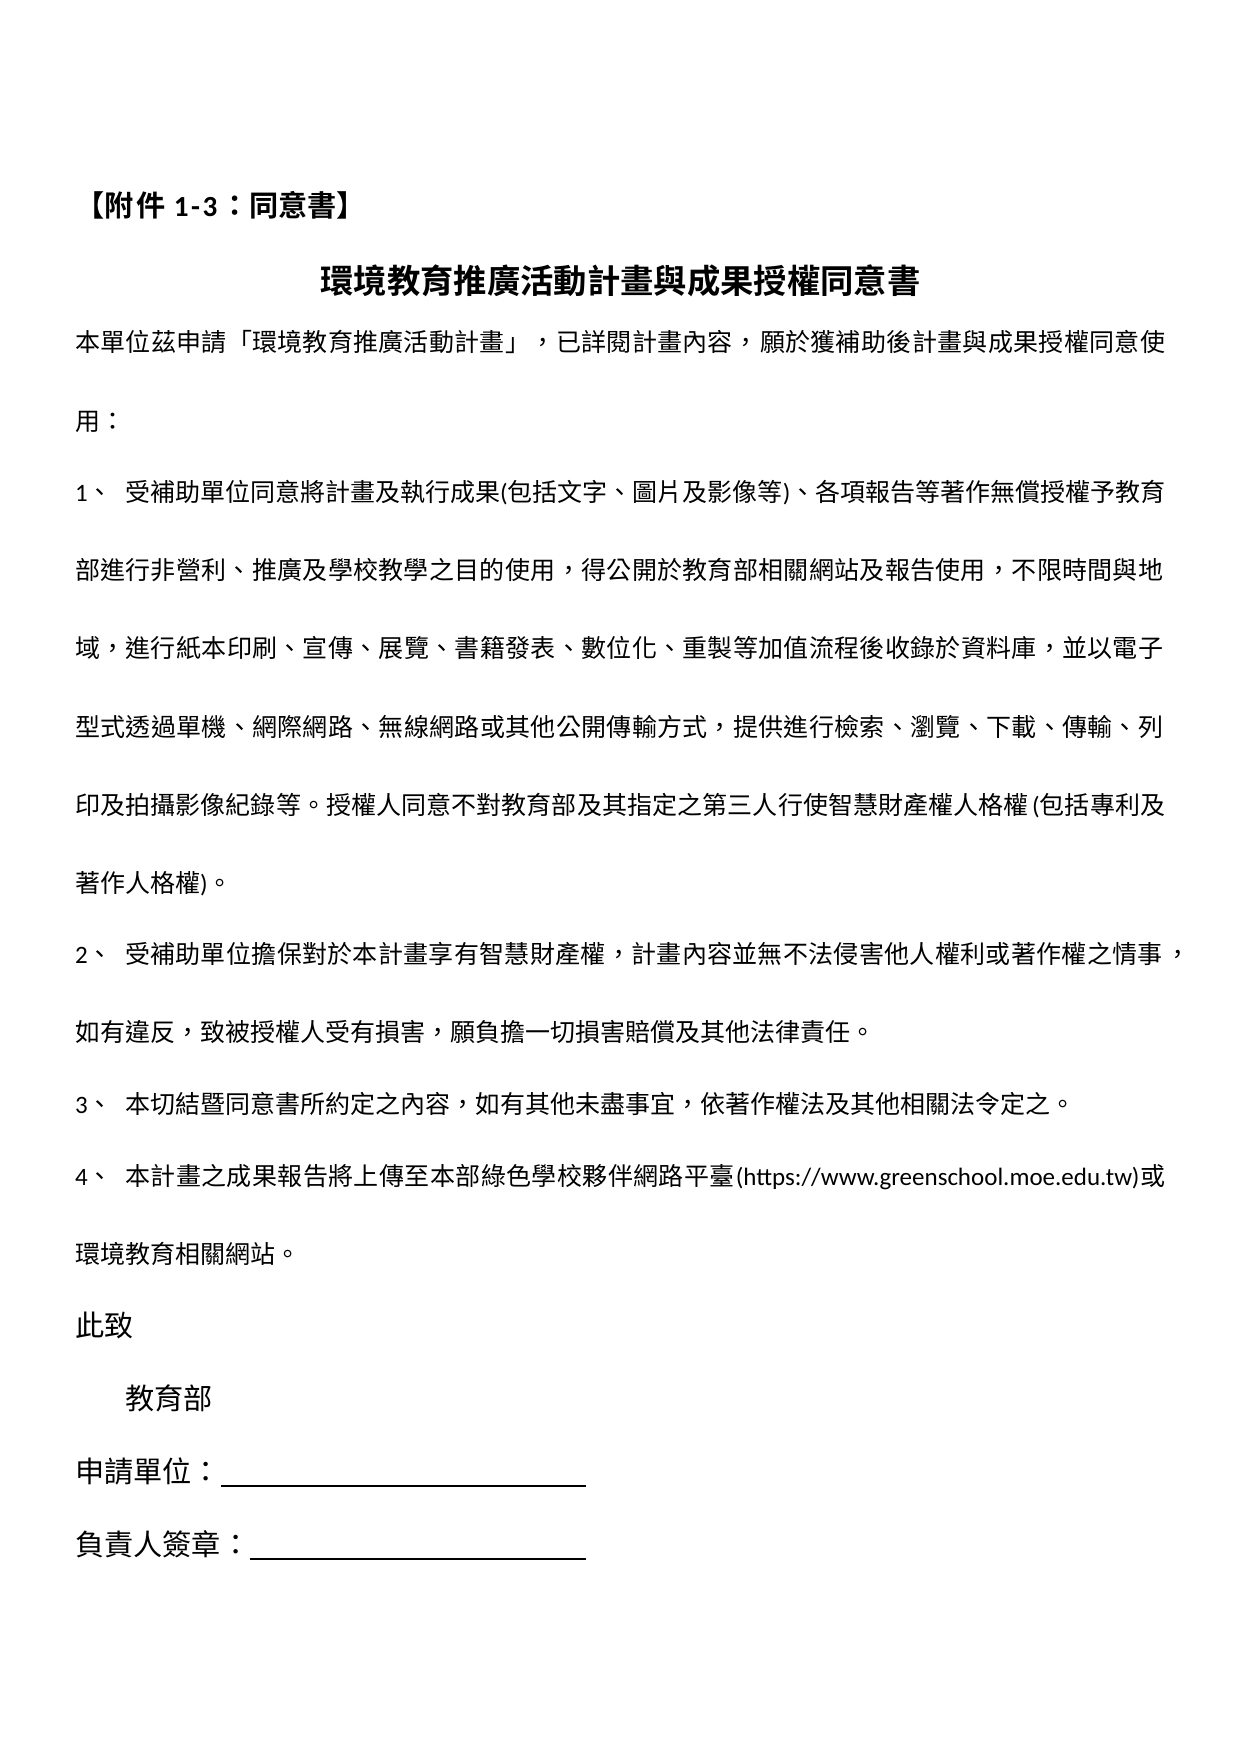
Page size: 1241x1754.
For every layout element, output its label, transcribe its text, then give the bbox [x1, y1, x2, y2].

text 本單位茲申請「環境教育推廣活動計畫」，已詳閱計畫內容，願於獲補助後計畫與成果授權同意使用： [75, 299, 1165, 440]
text 此致 [75, 1282, 1165, 1345]
text 教育部 [125, 1355, 1165, 1418]
list 本計畫之成果報告將上傳至本部綠色學校夥伴網路平臺(https://www.greenschool.moe.edu.tw)或環境教育相關網站。 [75, 1132, 1165, 1273]
text 負責人簽章： [75, 1501, 1165, 1564]
list 受補助單位擔保對於本計畫享有智慧財產權，計畫內容並無不法侵害他人權利或著作權之情事，如有違反，致被授權人受有損害，願負擔一切損害賠償及其他法律責任。 [75, 911, 1165, 1052]
text 申請單位： [75, 1428, 1165, 1491]
list 受補助單位同意將計畫及執行成果(包括文字、圖片及影像等)、各項報告等著作無償授權予教育部進行非營利、推廣及學校教學之目的使用，得公開於教育部相關網站及報告使用，不限時間與地域，進行紙本印刷、宣傳、展覽、書籍發表、數位化、重製等加值流程後收錄於資料庫，並以電子型式透過單機、網際網路、無線網路或其他公開傳輸方式，提供進行檢索、瀏覽、下載、傳輸、列印及拍攝影像紀錄等。授權人同意不對教育部及其指定之第三人行使智慧財產權人格權(包括專利及著作人格權)。 [75, 449, 1165, 902]
list 本切結暨同意書所約定之內容，如有其他未盡事宜，依著作權法及其他相關法令定之。 [75, 1061, 1165, 1123]
text 環境教育推廣活動計畫與成果授權同意書 [75, 237, 1165, 299]
text 【附件1-3：同意書】 [75, 182, 1165, 224]
